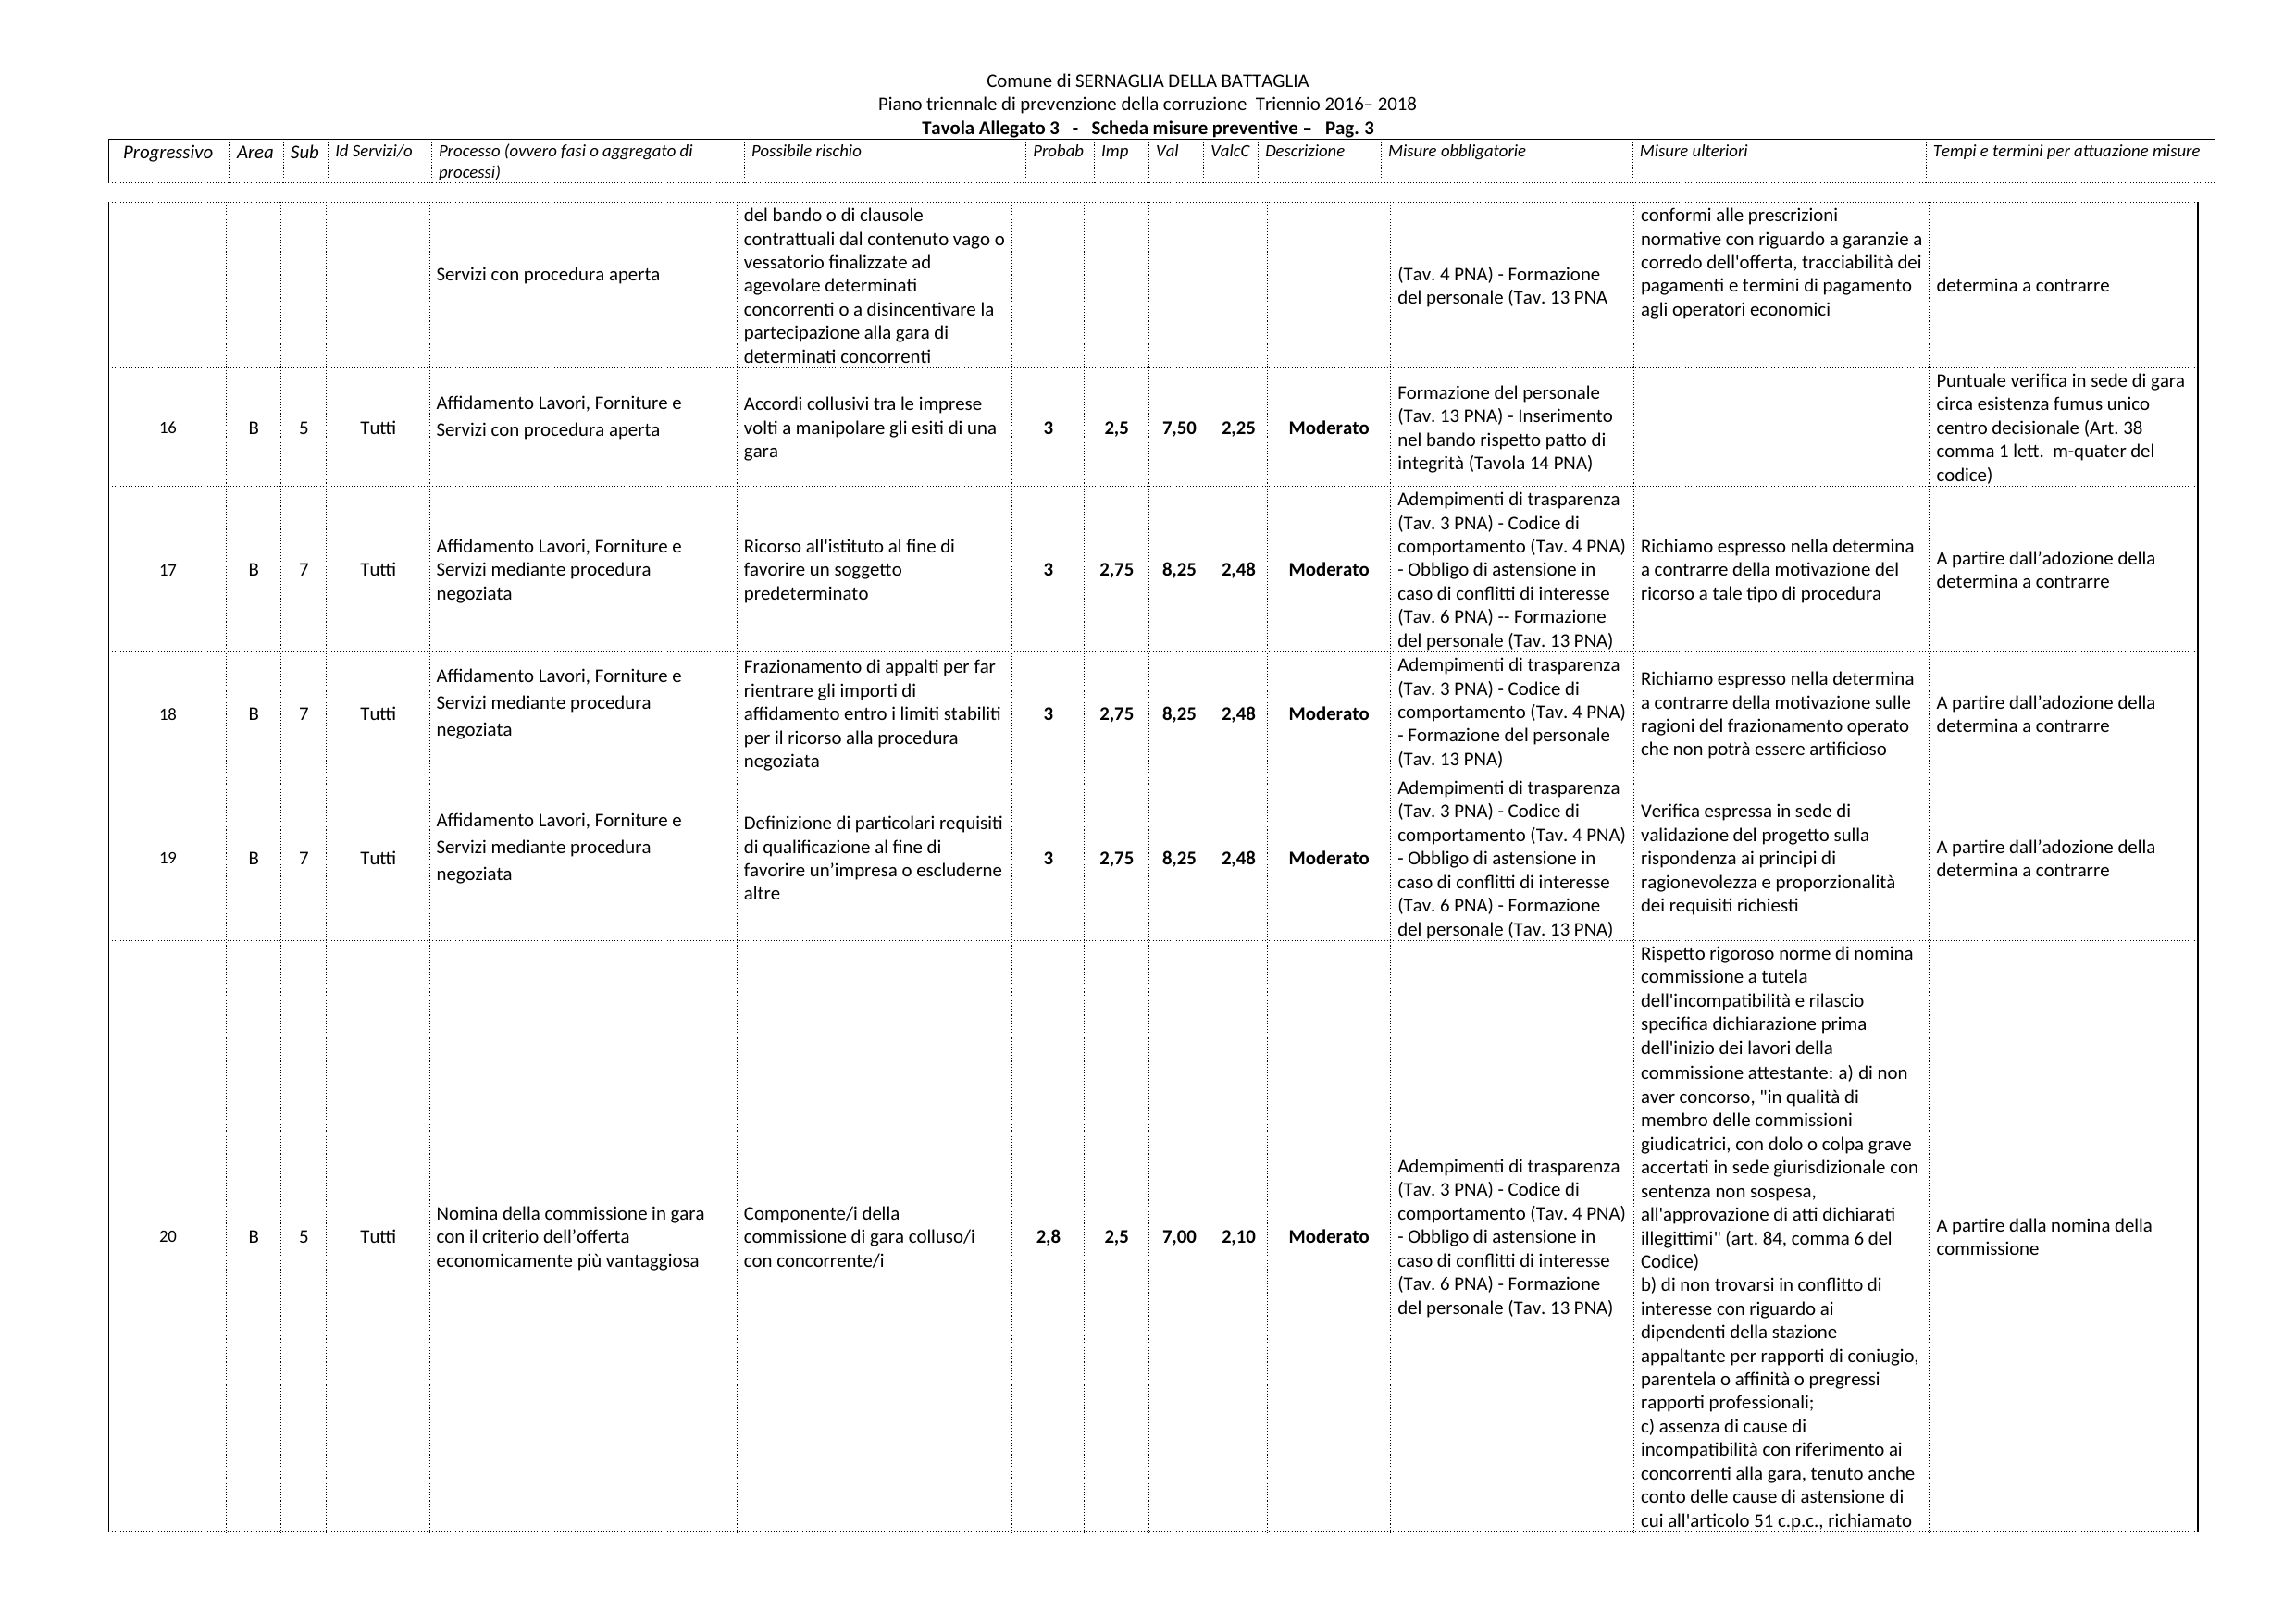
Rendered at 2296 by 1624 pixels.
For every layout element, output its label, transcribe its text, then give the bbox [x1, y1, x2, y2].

table_cell 20 [109, 940, 226, 1531]
table_cell 8,25 [1148, 651, 1210, 775]
table_cell 3 [1012, 775, 1085, 940]
table_cell 2,25 [1210, 367, 1267, 486]
table_cell Definizione di particolari requisiti di qualificazione al fine di favorire un’impresa o escluderne altre [737, 775, 1012, 940]
table_cell (Tav. 4 PNA) - Formazione del personale (Tav. 13 PNA [1391, 202, 1634, 367]
table_cell [2199, 486, 2215, 651]
table_cell Accordi collusivi tra le imprese volti a manipolare gli esiti di una gara [737, 367, 1012, 486]
table_cell [280, 202, 327, 367]
table_cell Adempimenti di trasparenza (Tav. 3 PNA) - Codice di comportamento (Tav. 4 PNA) - Obbligo di astensione in caso di conflitti di interesse (Tav. 6 PNA) -- Formazione del personale (Tav. 13 PNA) [1391, 486, 1634, 651]
table_cell Tutti [327, 651, 429, 775]
table_cell Moderato [1267, 651, 1391, 775]
table_cell 7,00 [1148, 940, 1210, 1531]
table_cell Affidamento Lavori, Forniture e Servizi mediante procedura negoziata [429, 486, 737, 651]
table_cell Tutti [327, 486, 429, 651]
table_cell B [227, 940, 280, 1531]
table_cell Verifica espressa in sede di validazione del progetto sulla rispondenza ai principi di ragionevolezza e proporzionalità dei requisiti richiesti [1634, 775, 1930, 940]
table_cell B [227, 775, 280, 940]
table_cell [327, 202, 429, 367]
table_cell A partire dall’adozione della determina a contrarre [1930, 486, 2197, 651]
table_cell [109, 202, 226, 367]
table_cell Moderato [1267, 486, 1391, 651]
table_cell 17 [109, 486, 226, 651]
table_cell 2,8 [1012, 940, 1085, 1531]
table_cell Affidamento Lavori, Forniture e Servizi mediante procedura negoziata [429, 775, 737, 940]
table_cell conformi alle prescrizioni normative con riguardo a garanzie a corredo dell'offerta, tracciabilità dei pagamenti e termini di pagamento agli operatori economici [1634, 202, 1930, 367]
table_cell [1085, 202, 1148, 367]
table_cell Adempimenti di trasparenza (Tav. 3 PNA) - Codice di comportamento (Tav. 4 PNA) - Formazione del personale (Tav. 13 PNA) [1391, 651, 1634, 775]
table_cell Adempimenti di trasparenza (Tav. 3 PNA) - Codice di comportamento (Tav. 4 PNA) - Obbligo di astensione in caso di conflitti di interesse (Tav. 6 PNA) - Formazione del personale (Tav. 13 PNA) [1391, 940, 1634, 1531]
table_cell [1210, 202, 1267, 367]
table_cell Affidamento Lavori, Forniture e Servizi mediante procedura negoziata [429, 651, 737, 775]
table_cell determina a contrarre [1930, 202, 2197, 367]
table_cell 7 [280, 651, 327, 775]
table_cell [2199, 940, 2215, 1531]
table_cell Affidamento Lavori, Forniture e Servizi con procedura aperta [429, 367, 737, 486]
table_cell 7 [280, 775, 327, 940]
table_cell Tutti [327, 775, 429, 940]
table_cell A partire dall’adozione della determina a contrarre [1930, 775, 2197, 940]
table_cell 2,75 [1085, 651, 1148, 775]
table_cell [2199, 651, 2215, 775]
table_cell 2,48 [1210, 651, 1267, 775]
table_cell Moderato [1267, 367, 1391, 486]
table_cell [1267, 202, 1391, 367]
table_cell Nomina della commissione in gara con il criterio dell’offerta economicamente più vantaggiosa [429, 940, 737, 1531]
table_cell 3 [1012, 367, 1085, 486]
table_cell Richiamo espresso nella determina a contrarre della motivazione sulle ragioni del frazionamento operato che non potrà essere artificioso [1634, 651, 1930, 775]
table_cell B [227, 486, 280, 651]
table_cell 5 [280, 940, 327, 1531]
table_cell 3 [1012, 486, 1085, 651]
table_cell Ricorso all'istituto al fine di favorire un soggetto predeterminato [737, 486, 1012, 651]
table_cell [227, 202, 280, 367]
table_cell [1012, 202, 1085, 367]
table_cell Frazionamento di appalti per far rientrare gli importi di affidamento entro i limiti stabiliti per il ricorso alla procedura negoziata [737, 651, 1012, 775]
table_cell del bando o di clausole contrattuali dal contenuto vago o vessatorio finalizzate ad agevolare determinati concorrenti o a disincentivare la partecipazione alla gara di determinati concorrenti [737, 202, 1012, 367]
table_cell 8,25 [1148, 486, 1210, 651]
table_cell B [227, 367, 280, 486]
table_cell 2,48 [1210, 775, 1267, 940]
table_cell Adempimenti di trasparenza (Tav. 3 PNA) - Codice di comportamento (Tav. 4 PNA) - Obbligo di astensione in caso di conflitti di interesse (Tav. 6 PNA) - Formazione del personale (Tav. 13 PNA) [1391, 775, 1634, 940]
table_cell A partire dall’adozione della determina a contrarre [1930, 651, 2197, 775]
table_cell 2,75 [1085, 486, 1148, 651]
table_cell [1148, 202, 1210, 367]
table_cell 2,5 [1085, 940, 1148, 1531]
table_cell 16 [109, 367, 226, 486]
table_cell Tutti [327, 940, 429, 1531]
table_cell B [227, 651, 280, 775]
table_cell Rispetto rigoroso norme di nomina commissione a tutela dell'incompatibilità e rilascio specifica dichiarazione prima dell'inizio dei lavori della commissione attestante: a) di non aver concorso, "in qualità di membro delle commissioni giudicatrici, con dolo o colpa grave accertati in sede giurisdizionale con sentenza non sospesa, all'approvazione di atti dichiarati illegittimi" (art. 84, comma 6 del Codice) b) di non trovarsi in conflitto di interesse con riguardo ai dipendenti della stazione appaltante per rapporti di coniugio, parentela o affinità o pregressi rapporti professionali; c) assenza di cause di incompatibilità con riferimento ai concorrenti alla gara, tenuto anche conto delle cause di astensione di cui all'articolo 51 c.p.c., richiamato [1634, 940, 1930, 1531]
table_cell 7 [280, 486, 327, 651]
table_cell 2,48 [1210, 486, 1267, 651]
table_cell 2,5 [1085, 367, 1148, 486]
table_cell [1634, 367, 1930, 486]
table_cell 8,25 [1148, 775, 1210, 940]
table_cell 3 [1012, 651, 1085, 775]
table_cell [2199, 367, 2215, 486]
table_cell Formazione del personale (Tav. 13 PNA) - Inserimento nel bando rispetto patto di integrità (Tavola 14 PNA) [1391, 367, 1634, 486]
table_cell 19 [109, 775, 226, 940]
table_cell 2,75 [1085, 775, 1148, 940]
table_cell Tutti [327, 367, 429, 486]
table_cell 18 [109, 651, 226, 775]
table_cell 2,10 [1210, 940, 1267, 1531]
table_cell Puntuale verifica in sede di gara circa esistenza fumus unico centro decisionale (Art. 38 comma 1 lett. m-quater del codice) [1930, 367, 2197, 486]
table_cell [2199, 775, 2215, 940]
table_cell Moderato [1267, 775, 1391, 940]
table_cell 5 [280, 367, 327, 486]
table_cell [2199, 202, 2215, 367]
table_cell Servizi con procedura aperta [429, 202, 737, 367]
table_cell Componente/i della commissione di gara colluso/i con concorrente/i [737, 940, 1012, 1531]
table_cell Richiamo espresso nella determina a contrarre della motivazione del ricorso a tale tipo di procedura [1634, 486, 1930, 651]
table_cell Moderato [1267, 940, 1391, 1531]
table_cell 7,50 [1148, 367, 1210, 486]
table_cell A partire dalla nomina della commissione [1930, 940, 2197, 1531]
